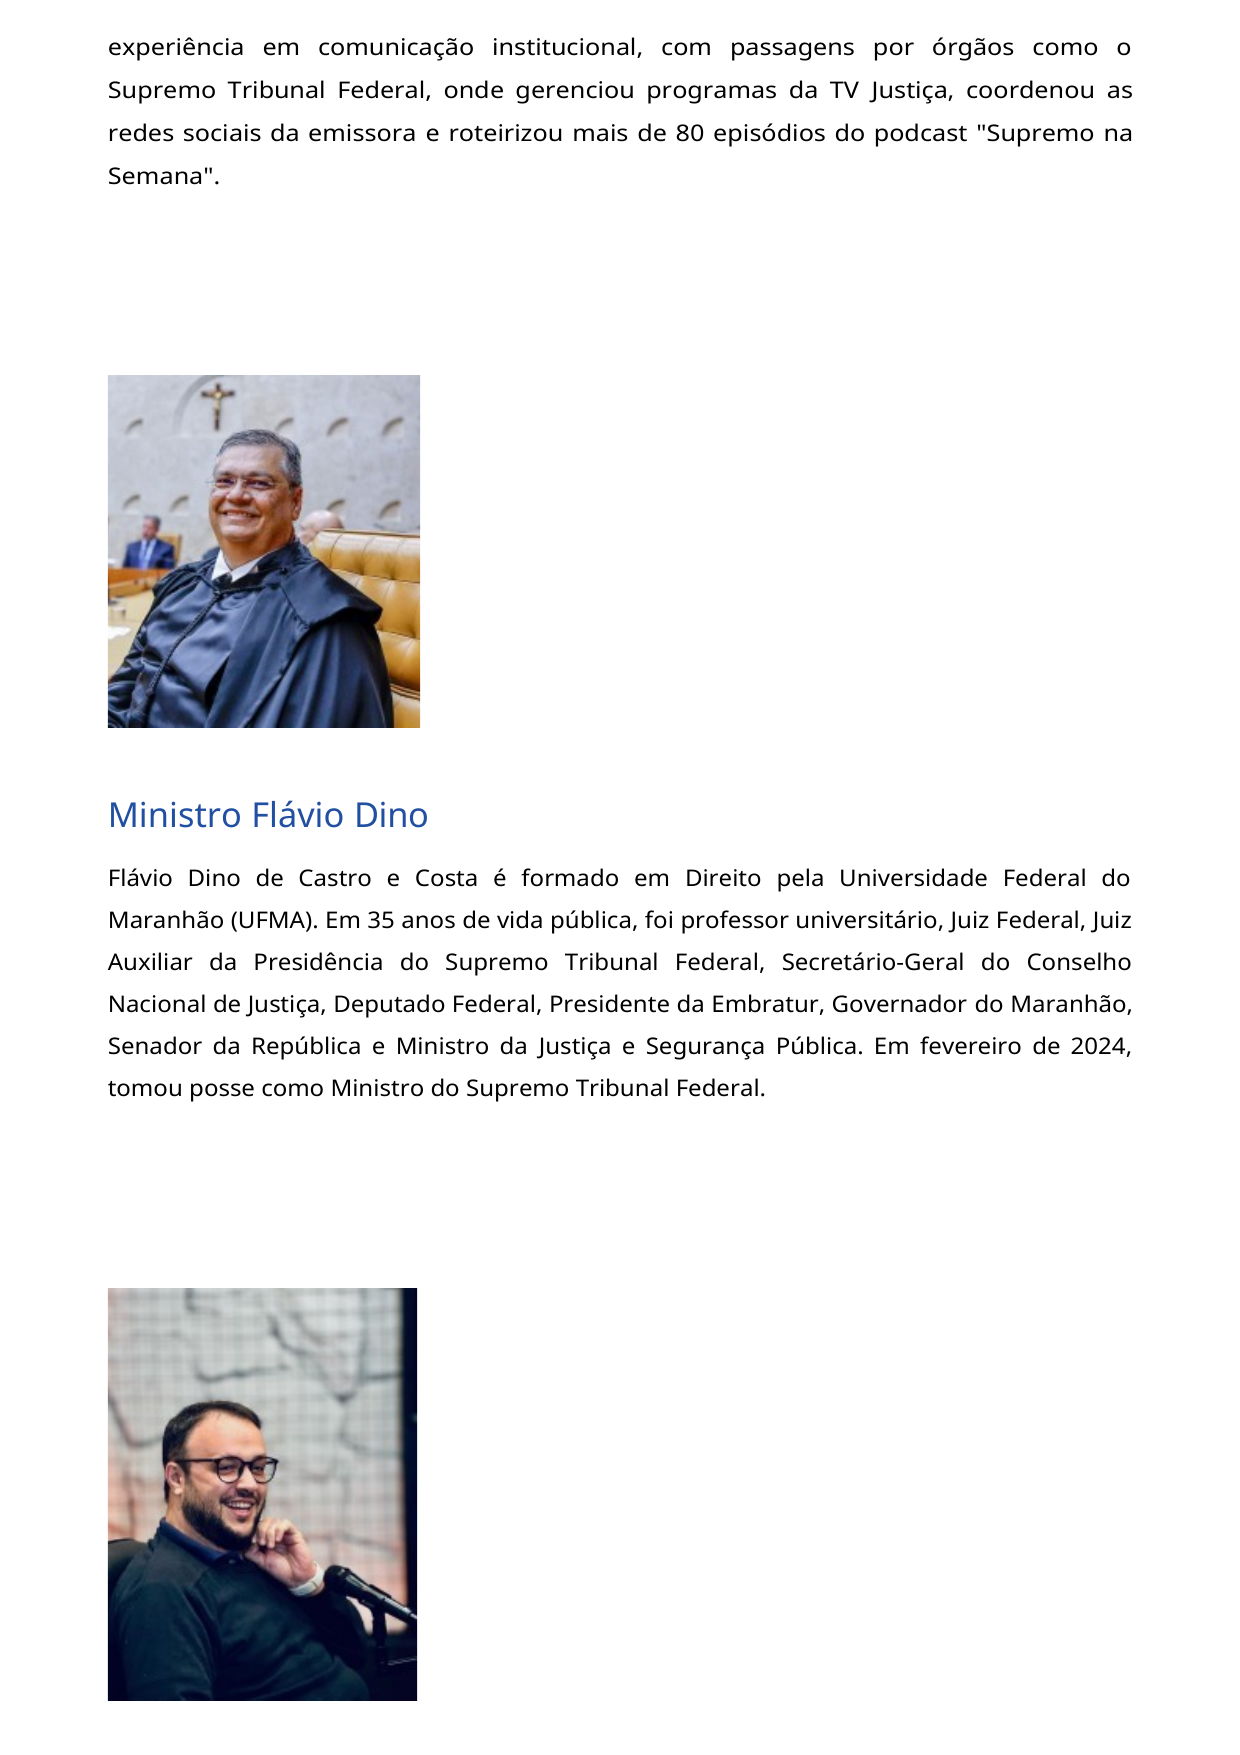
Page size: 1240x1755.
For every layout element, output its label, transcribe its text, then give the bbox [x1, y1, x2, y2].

text Flávio Dino de Castro e Costa é formado em Direito pela Universidade Federal do Maranhão (UFMA). Em 35 anos de vida pública, foi professor universitário, Juiz Federal, Juiz Auxiliar da Presidência do Supremo Tribunal Federal, Secretário-Geral do Conselho Nacional de Justiça, Deputado Federal, Presidente da Embratur, Governador do Maranhão, Senador da República e Ministro da Justiça e Segurança Pública. Em fevereiro de 2024, tomou posse como Ministro do Supremo Tribunal Federal. [108, 861, 1133, 1104]
subtitle Ministro Flávio Dino [108, 791, 1239, 837]
text experiência em comunicação institucional, com passagens por órgãos como o Supremo Tribunal Federal, onde gerenciou programas da TV Justiça, coordenou as redes sociais da emissora e roteirizou mais de 80 episódios do podcast "Supremo na Semana". [108, 31, 1133, 191]
